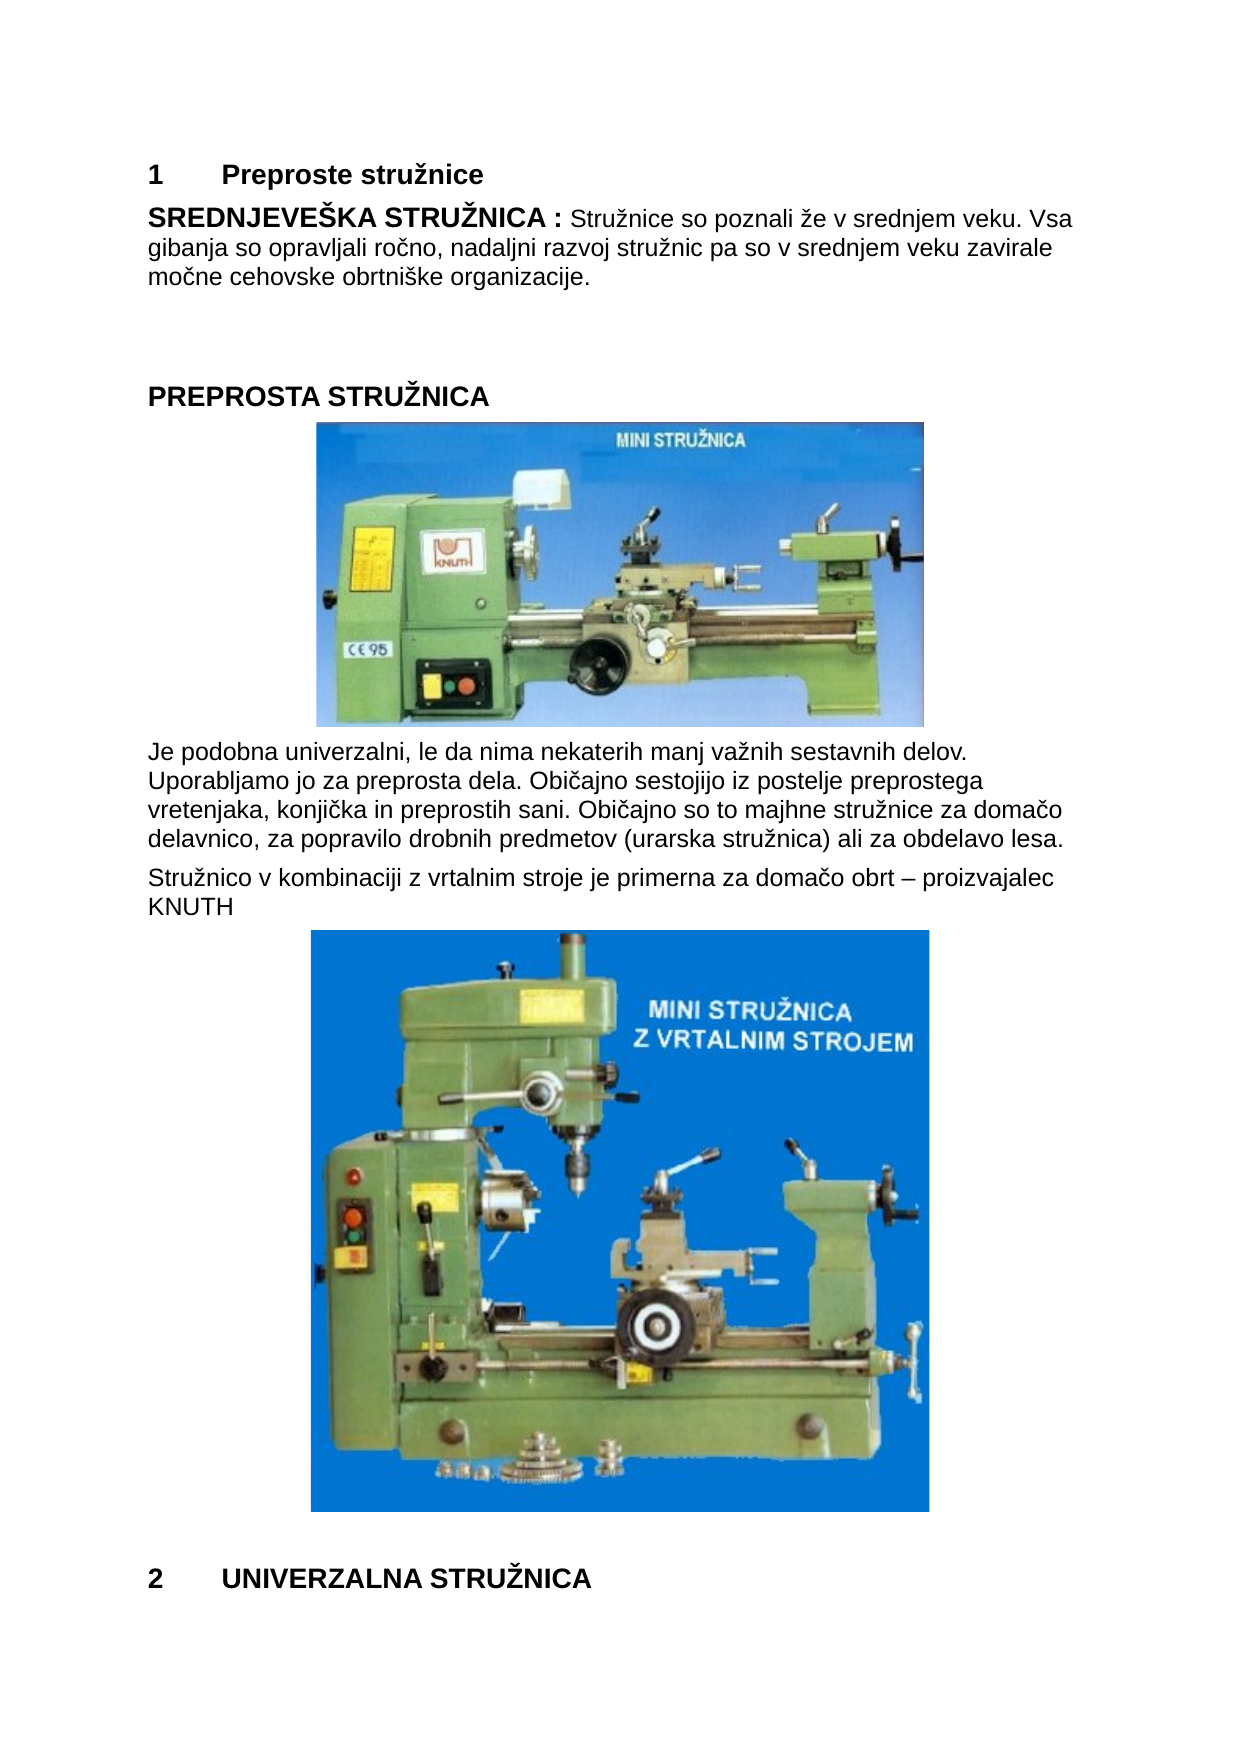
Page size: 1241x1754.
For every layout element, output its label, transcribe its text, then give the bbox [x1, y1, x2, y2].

text Je podobna univerzalni, le da nima nekaterih manj važnih sestavnih delov. Uporabljamo jo za preprosta dela. Običajno sestojijo iz postelje preprostega vretenjaka, konjička in preprostih sani. Običajno so to majhne stružnice za domačo delavnico, za popravilo drobnih predmetov (urarska stružnica) ali za obdelavo lesa. [148, 737, 1093, 852]
text SREDNJEVEŠKA STRUŽNICA : Stružnice so poznali že v srednjem veku. Vsa gibanja so opravljali ročno, nadaljni razvoj stružnic pa so v srednjem veku zavirale močne cehovske obrtniške organizacije. [148, 201, 1093, 291]
text 2 UNIVERZALNA STRUŽNICA [148, 1562, 1093, 1594]
text 1 Preproste stružnice [148, 158, 1093, 190]
picture [310, 930, 930, 1512]
text PREPROSTA STRUŽNICA [148, 379, 1093, 412]
text Stružnico v kombinaciji z vrtalnim stroje je primerna za domačo obrt – proizvajalec KNUTH [148, 863, 1093, 920]
picture [316, 422, 924, 727]
